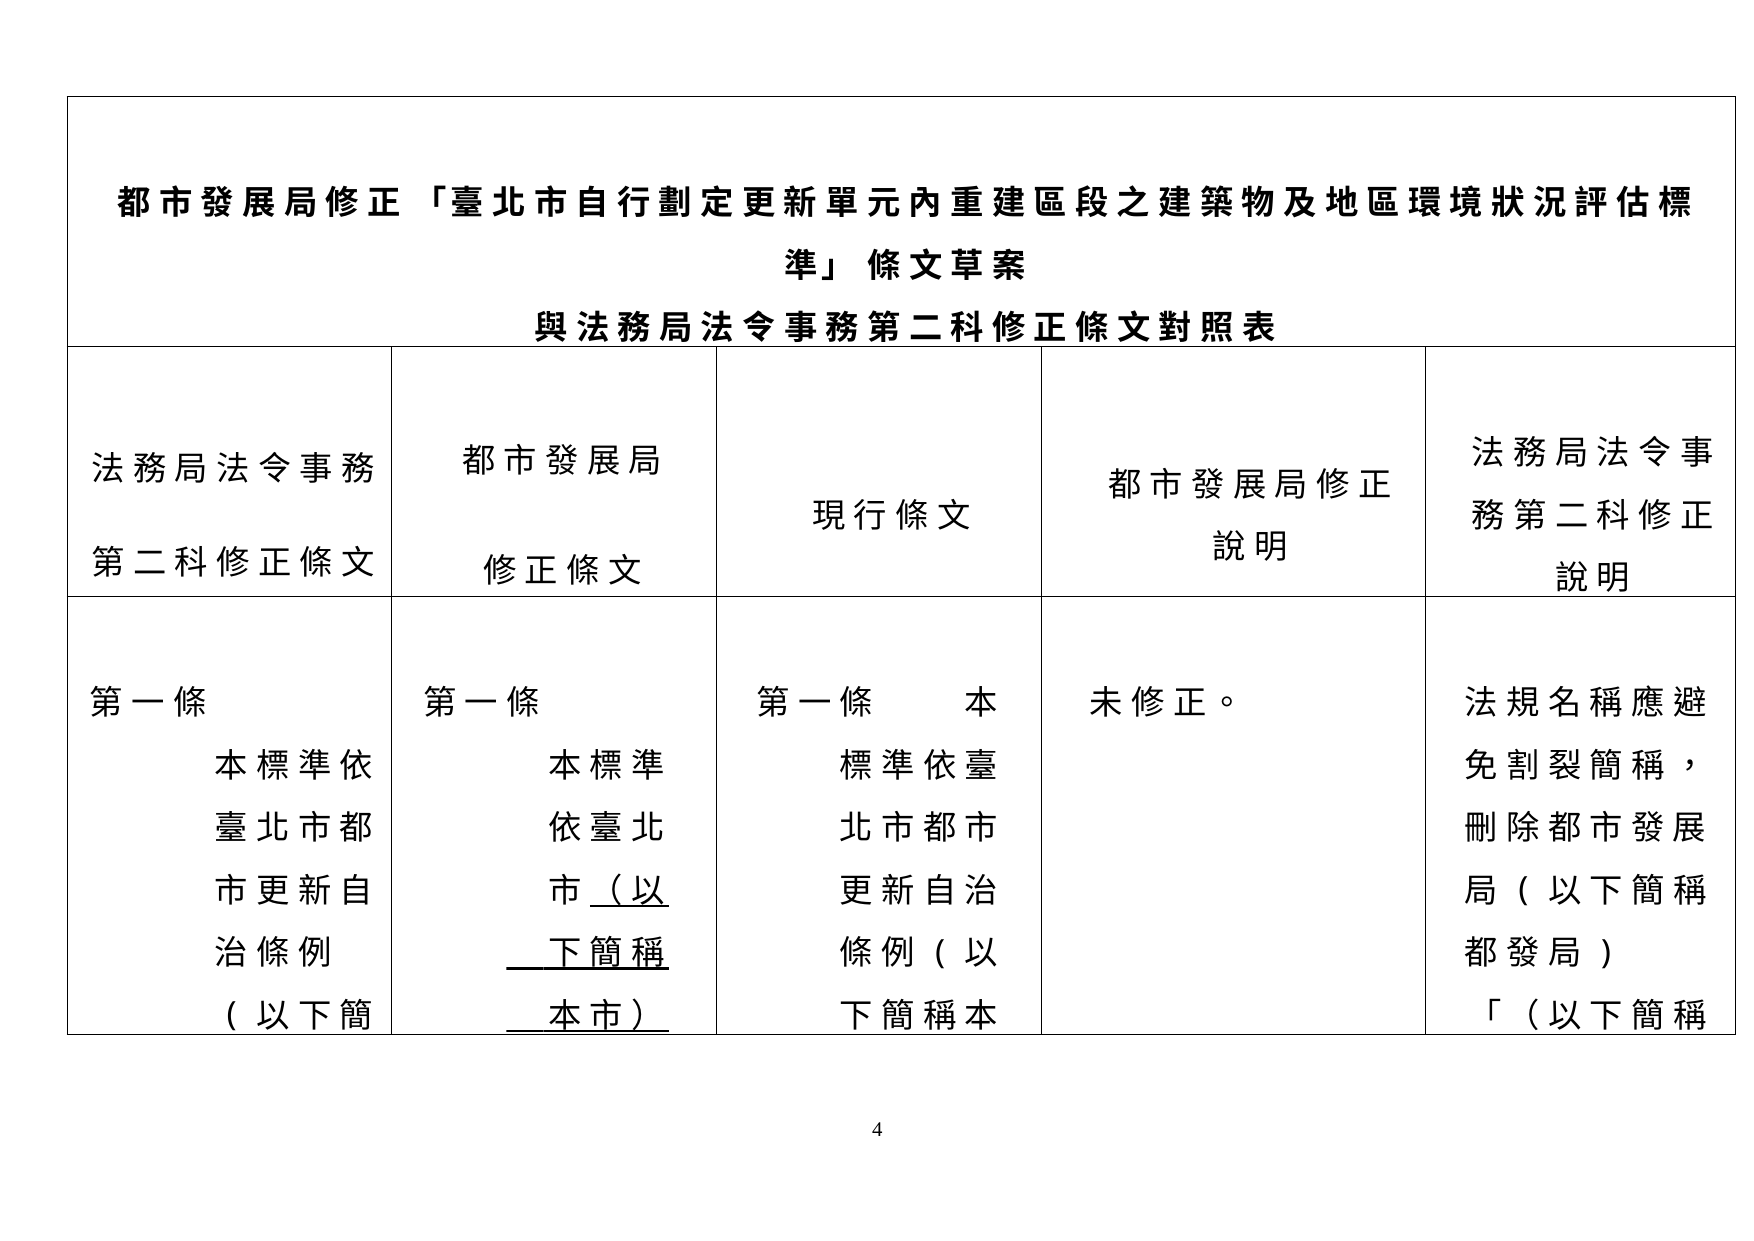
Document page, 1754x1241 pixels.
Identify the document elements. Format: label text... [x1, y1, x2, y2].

table_header 都市發展局修正「臺北市自行劃定更新單元內重建區段之建築物及地區環境狀況評估標準」條文草案 與法務局法令事務第二科修正條文對照表 [68, 97, 1735, 346]
table_cell 第一條 本標準依臺北市都市更新自治條例(以下簡稱本 [717, 597, 1041, 1033]
table_cell 都市發展局 修正條文 [392, 347, 716, 596]
table_cell 未修正。 [1042, 597, 1425, 1033]
table_cell 第一條 本標準依臺北市（以下簡稱本市） [392, 597, 716, 1033]
table_cell 法務局法令事務 第二科修正條文 [68, 347, 391, 596]
table_cell 第一條 本標準依臺北市都市更新自治條例(以下簡 [68, 597, 391, 1033]
table_cell 法規名稱應避免割裂簡稱，刪除都市發展局(以下簡稱都發局)「（以下簡稱 [1426, 597, 1735, 1033]
table_cell 法務局法令事務第二科修正說明 [1426, 347, 1735, 596]
table_cell 現行條文 [717, 347, 1041, 596]
table_cell 都市發展局修正說明 [1042, 347, 1425, 596]
